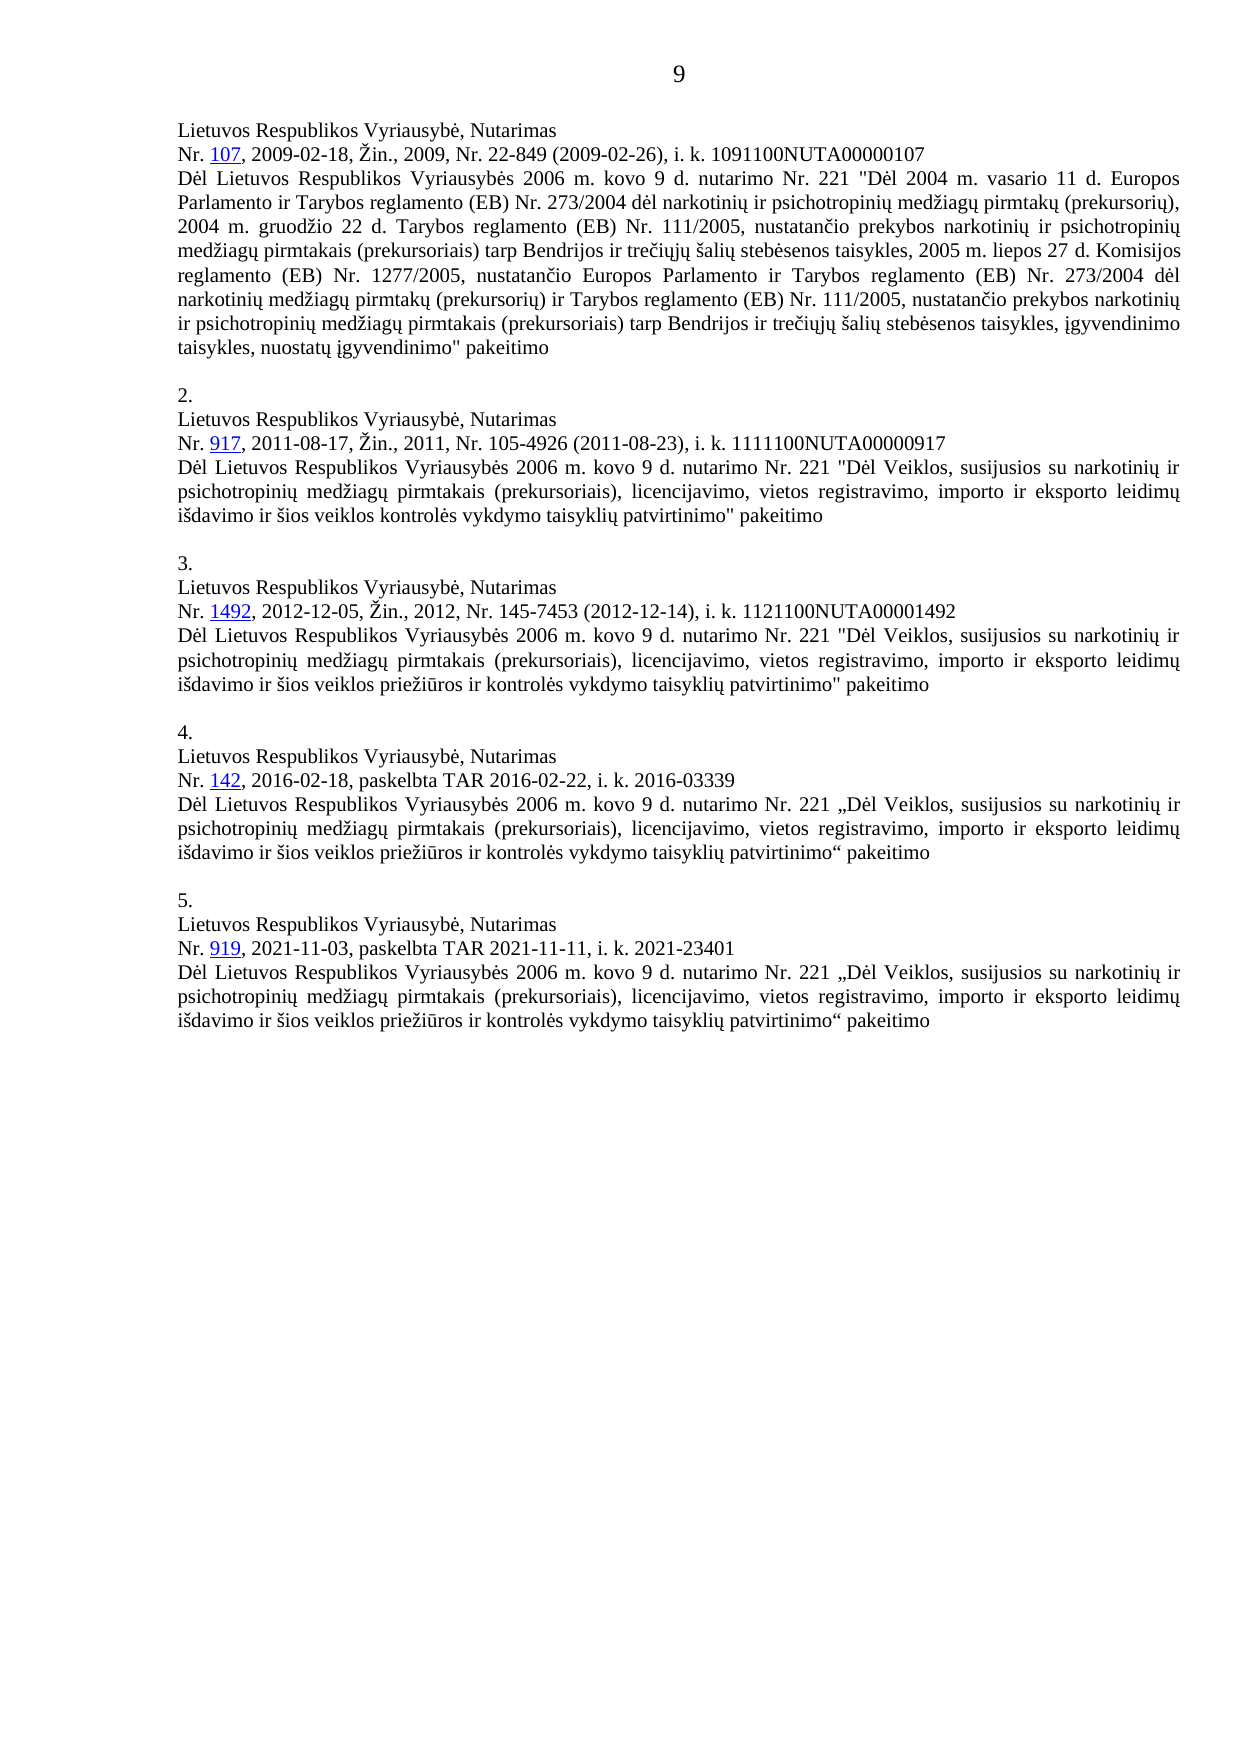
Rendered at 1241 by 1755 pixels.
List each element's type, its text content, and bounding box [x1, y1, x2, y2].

text Nr. 142, 2016-02-18, paskelbta TAR 2016-02-22, i. k. 2016-03339 [177, 768, 1181, 792]
text Dėl Lietuvos Respublikos Vyriausybės 2006 m. kovo 9 d. nutarimo Nr. 221 „Dėl Veiklos, susijusios su narkotinių ir psichotropinių medžiagų pirmtakais (prekursoriais), licencijavimo, vietos registravimo, importo ir eksporto leidimų išdavimo ir šios veiklos priežiūros ir kontrolės vykdymo taisyklių patvirtinimo“ pakeitimo [177, 960, 1181, 1032]
text Lietuvos Respublikos Vyriausybė, Nutarimas [177, 407, 1181, 431]
text Lietuvos Respublikos Vyriausybė, Nutarimas [177, 744, 1181, 768]
text Nr. 919, 2021-11-03, paskelbta TAR 2021-11-11, i. k. 2021-23401 [177, 936, 1181, 960]
text 2. [177, 383, 1181, 407]
text 3. [177, 551, 1181, 575]
text 5. [177, 888, 1181, 912]
text Dėl Lietuvos Respublikos Vyriausybės 2006 m. kovo 9 d. nutarimo Nr. 221 "Dėl 2004 m. vasario 11 d. Europos Parlamento ir Tarybos reglamento (EB) Nr. 273/2004 dėl narkotinių ir psichotropinių medžiagų pirmtakų (prekursorių), 2004 m. gruodžio 22 d. Tarybos reglamento (EB) Nr. 111/2005, nustatančio prekybos narkotinių ir psichotropinių medžiagų pirmtakais (prekursoriais) tarp Bendrijos ir trečiųjų šalių stebėsenos taisykles, 2005 m. liepos 27 d. Komisijos reglamento (EB) Nr. 1277/2005, nustatančio Europos Parlamento ir Tarybos reglamento (EB) Nr. 273/2004 dėl narkotinių medžiagų pirmtakų (prekursorių) ir Tarybos reglamento (EB) Nr. 111/2005, nustatančio prekybos narkotinių ir psichotropinių medžiagų pirmtakais (prekursoriais) tarp Bendrijos ir trečiųjų šalių stebėsenos taisykles, įgyvendinimo taisykles, nuostatų įgyvendinimo" pakeitimo [177, 166, 1181, 359]
text Lietuvos Respublikos Vyriausybė, Nutarimas [177, 912, 1181, 936]
text Nr. 1492, 2012-12-05, Žin., 2012, Nr. 145-7453 (2012-12-14), i. k. 1121100NUTA00001492 [177, 599, 1181, 623]
text Dėl Lietuvos Respublikos Vyriausybės 2006 m. kovo 9 d. nutarimo Nr. 221 „Dėl Veiklos, susijusios su narkotinių ir psichotropinių medžiagų pirmtakais (prekursoriais), licencijavimo, vietos registravimo, importo ir eksporto leidimų išdavimo ir šios veiklos priežiūros ir kontrolės vykdymo taisyklių patvirtinimo“ pakeitimo [177, 792, 1181, 864]
text 4. [177, 720, 1181, 744]
text Dėl Lietuvos Respublikos Vyriausybės 2006 m. kovo 9 d. nutarimo Nr. 221 "Dėl Veiklos, susijusios su narkotinių ir psichotropinių medžiagų pirmtakais (prekursoriais), licencijavimo, vietos registravimo, importo ir eksporto leidimų išdavimo ir šios veiklos kontrolės vykdymo taisyklių patvirtinimo" pakeitimo [177, 455, 1181, 527]
text Dėl Lietuvos Respublikos Vyriausybės 2006 m. kovo 9 d. nutarimo Nr. 221 "Dėl Veiklos, susijusios su narkotinių ir psichotropinių medžiagų pirmtakais (prekursoriais), licencijavimo, vietos registravimo, importo ir eksporto leidimų išdavimo ir šios veiklos priežiūros ir kontrolės vykdymo taisyklių patvirtinimo" pakeitimo [177, 623, 1181, 696]
text Nr. 917, 2011-08-17, Žin., 2011, Nr. 105-4926 (2011-08-23), i. k. 1111100NUTA00000917 [177, 431, 1181, 455]
text Nr. 107, 2009-02-18, Žin., 2009, Nr. 22-849 (2009-02-26), i. k. 1091100NUTA00000107 [177, 142, 1181, 166]
text Lietuvos Respublikos Vyriausybė, Nutarimas [177, 575, 1181, 599]
text Lietuvos Respublikos Vyriausybė, Nutarimas [177, 118, 1181, 142]
